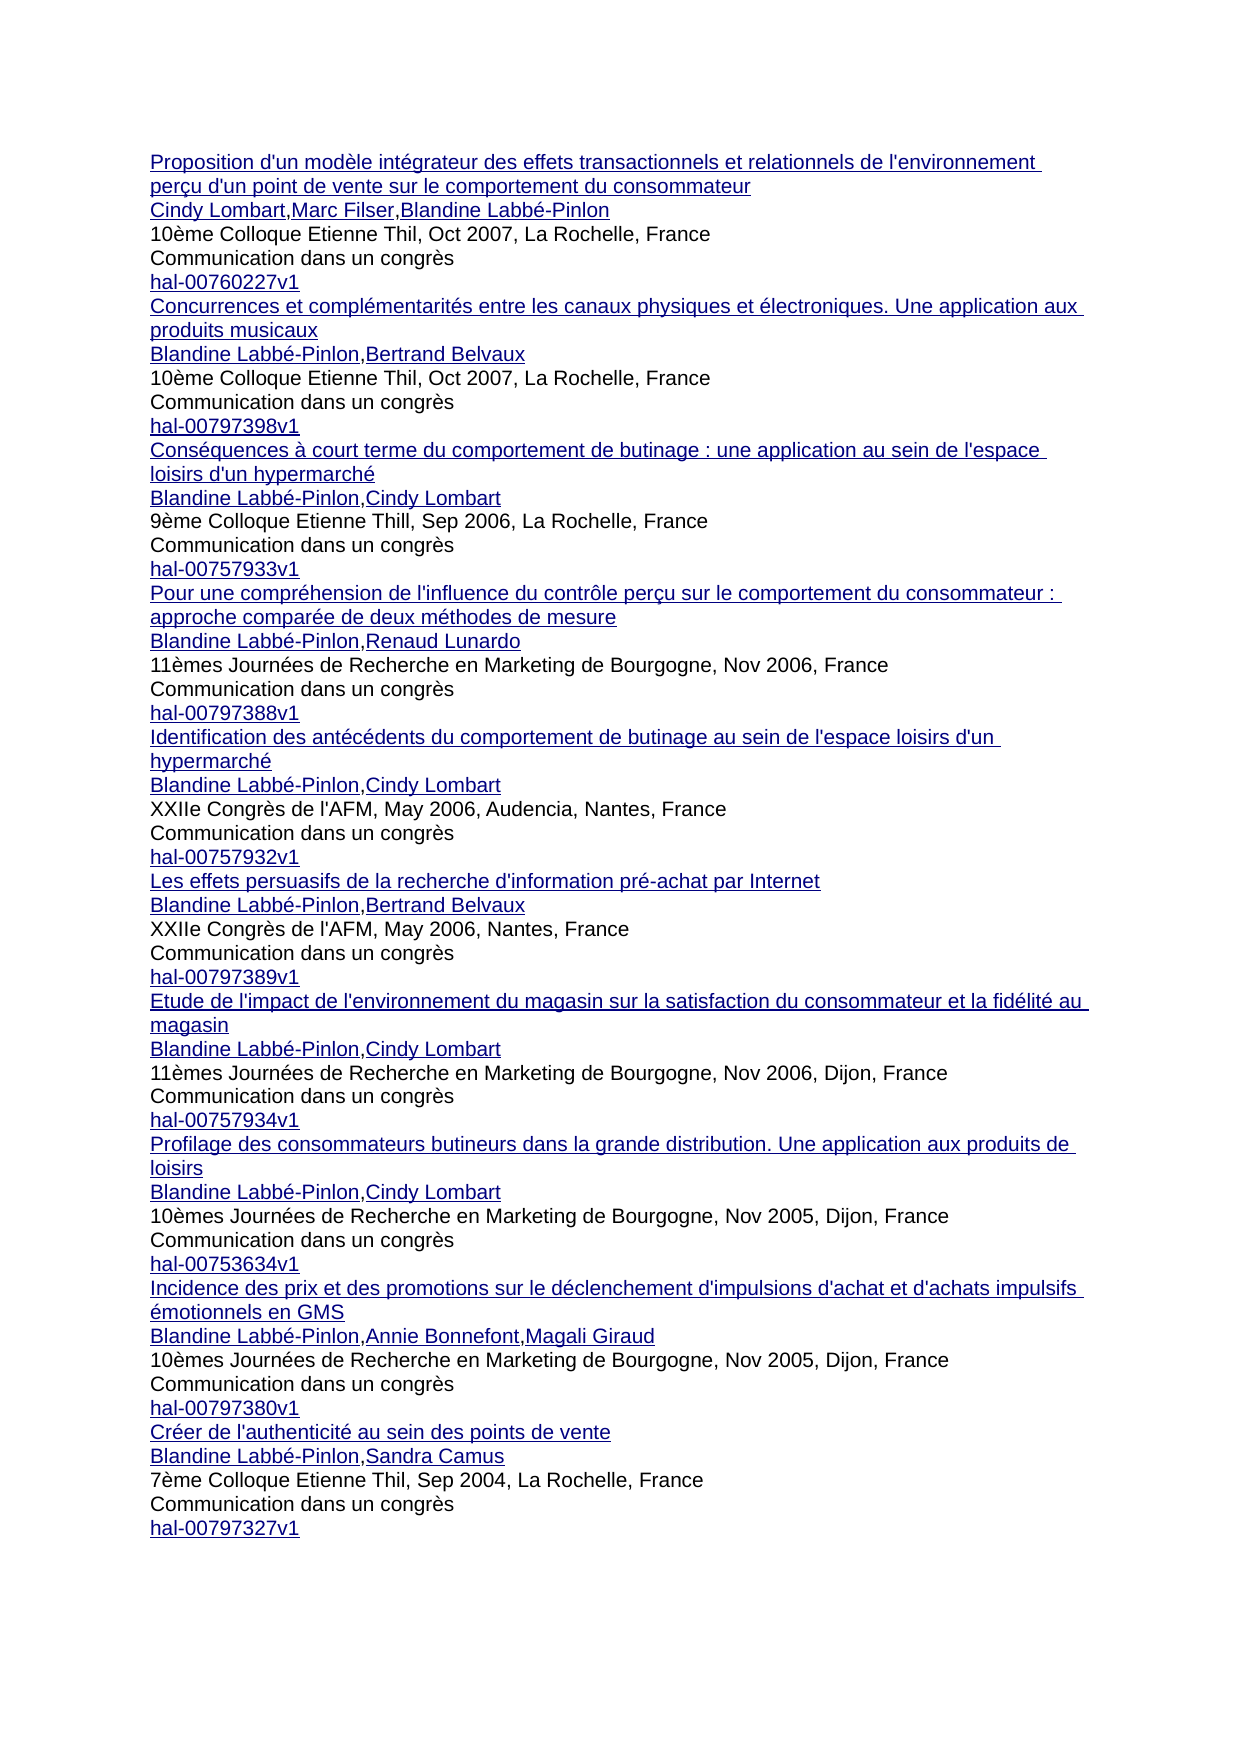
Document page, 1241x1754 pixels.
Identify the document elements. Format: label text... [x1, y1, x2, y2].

table_cell Etude de l'impact de l'environnement du magasin sur la satisfaction du consommateur et la fidélité au magasin Blandine Labbé-Pinlon,Cindy Lombart 11èmes Journées de Recherche en Marketing de Bourgogne, Nov 2006, Dijon, France Communication dans un congrès hal-00757934v1 [150, 989, 1090, 1132]
table_cell Incidence des prix et des promotions sur le déclenchement d'impulsions d'achat et d'achats impulsifs émotionnels en GMS Blandine Labbé-Pinlon,Annie Bonnefont,Magali Giraud 10èmes Journées de Recherche en Marketing de Bourgogne, Nov 2005, Dijon, France Communication dans un congrès hal-00797380v1 [150, 1276, 1090, 1420]
table_cell Identification des antécédents du comportement de butinage au sein de l'espace loisirs d'un hypermarché Blandine Labbé-Pinlon,Cindy Lombart XXIIe Congrès de l'AFM, May 2006, Audencia, Nantes, France Communication dans un congrès hal-00757932v1 [150, 725, 1090, 869]
table_cell Conséquences à court terme du comportement de butinage : une application au sein de l'espace loisirs d'un hypermarché Blandine Labbé-Pinlon,Cindy Lombart 9ème Colloque Etienne Thill, Sep 2006, La Rochelle, France Communication dans un congrès hal-00757933v1 [150, 438, 1090, 581]
table_cell Concurrences et complémentarités entre les canaux physiques et électroniques. Une application aux produits musicaux Blandine Labbé-Pinlon,Bertrand Belvaux 10ème Colloque Etienne Thil, Oct 2007, La Rochelle, France Communication dans un congrès hal-00797398v1 [150, 294, 1090, 437]
table_cell Proposition d'un modèle intégrateur des effets transactionnels et relationnels de l'environnement perçu d'un point de vente sur le comportement du consommateur Cindy Lombart,Marc Filser,Blandine Labbé-Pinlon 10ème Colloque Etienne Thil, Oct 2007, La Rochelle, France Communication dans un congrès hal-00760227v1 [150, 150, 1090, 294]
table_cell Créer de l'authenticité au sein des points de vente Blandine Labbé-Pinlon,Sandra Camus 7ème Colloque Etienne Thil, Sep 2004, La Rochelle, France Communication dans un congrès hal-00797327v1 [150, 1420, 1090, 1539]
table_cell Pour une compréhension de l'influence du contrôle perçu sur le comportement du consommateur : approche comparée de deux méthodes de mesure Blandine Labbé-Pinlon,Renaud Lunardo 11èmes Journées de Recherche en Marketing de Bourgogne, Nov 2006, France Communication dans un congrès hal-00797388v1 [150, 581, 1090, 725]
table_cell Profilage des consommateurs butineurs dans la grande distribution. Une application aux produits de loisirs Blandine Labbé-Pinlon,Cindy Lombart 10èmes Journées de Recherche en Marketing de Bourgogne, Nov 2005, Dijon, France Communication dans un congrès hal-00753634v1 [150, 1132, 1090, 1276]
table_cell Les effets persuasifs de la recherche d'information pré-achat par Internet Blandine Labbé-Pinlon,Bertrand Belvaux XXIIe Congrès de l'AFM, May 2006, Nantes, France Communication dans un congrès hal-00797389v1 [150, 869, 1090, 988]
